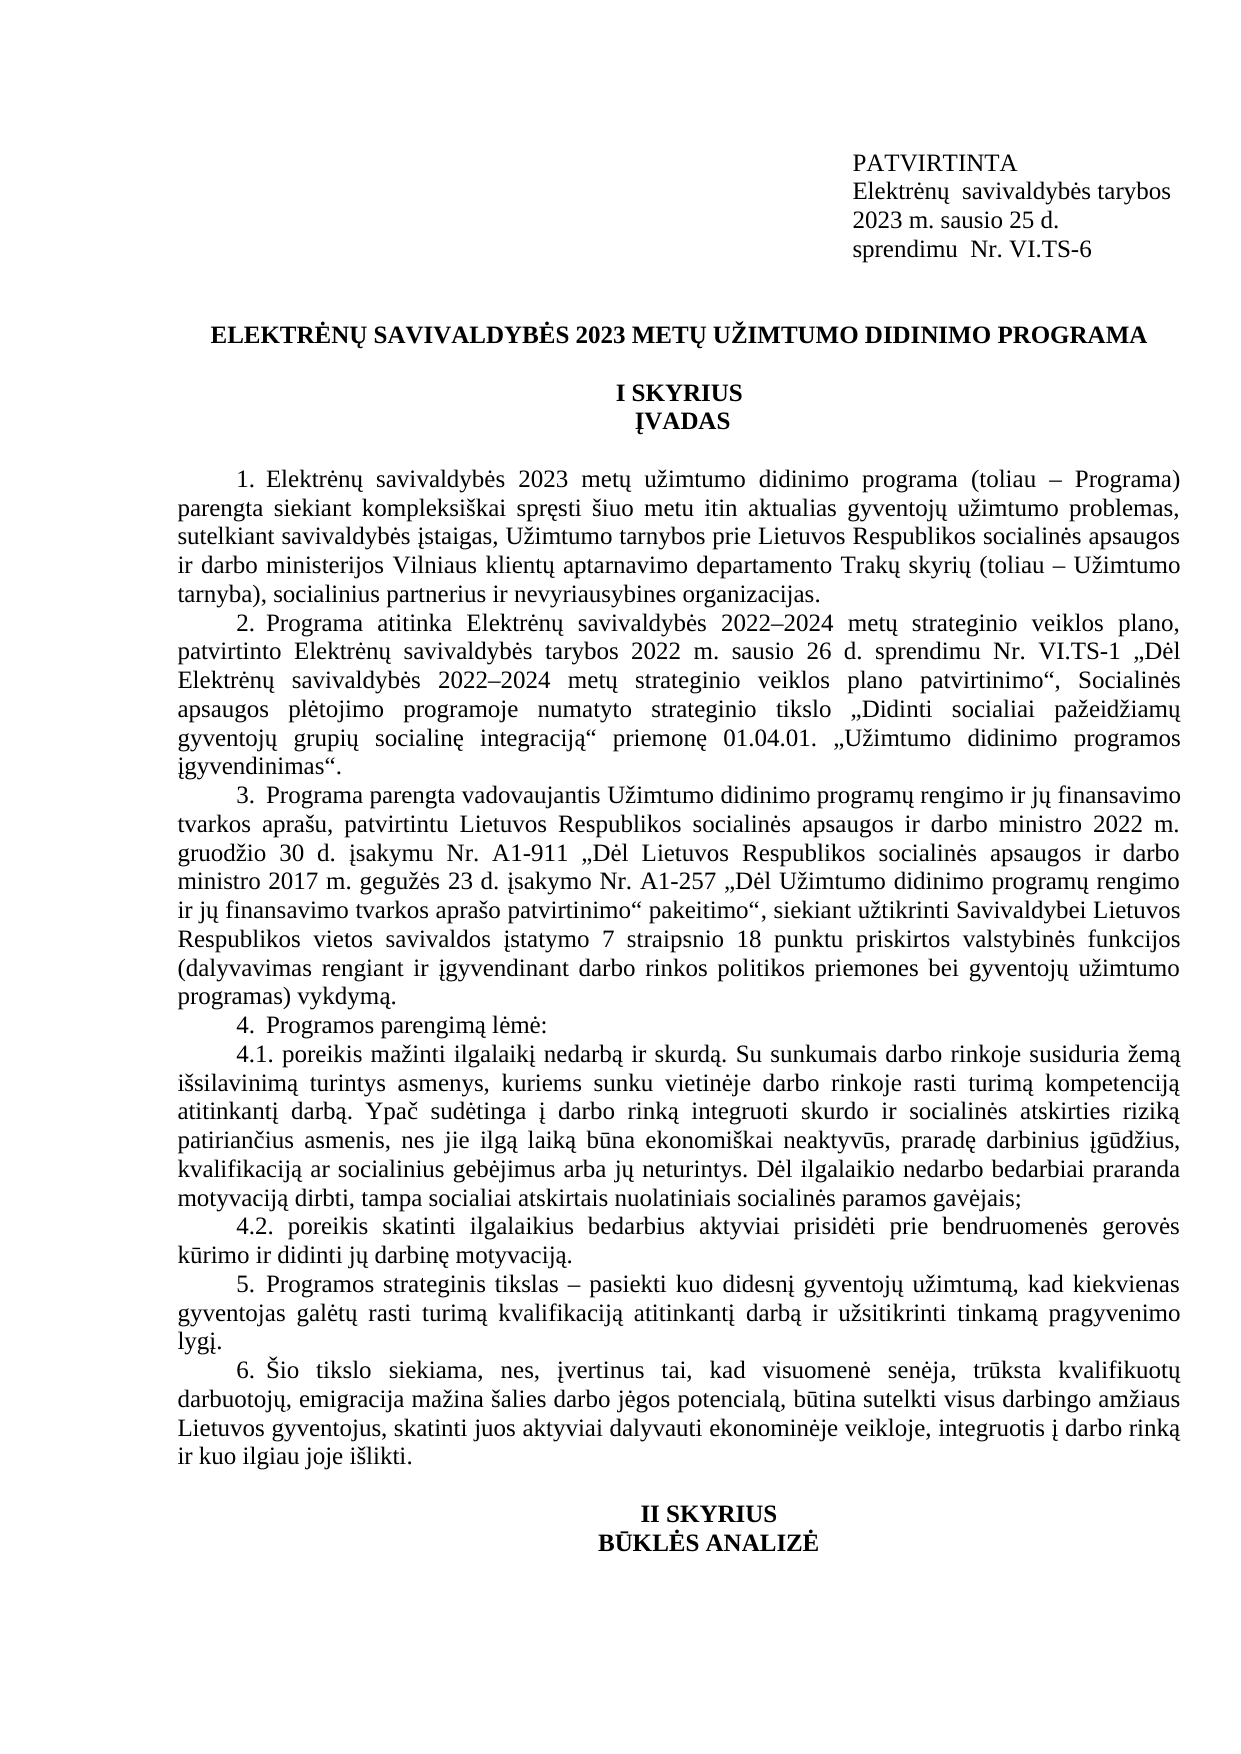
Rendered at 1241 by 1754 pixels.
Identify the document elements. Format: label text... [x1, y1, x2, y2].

text Elektrėnų savivaldybės tarybos [852, 176, 1181, 205]
text 4.2. poreikis skatinti ilgalaikius bedarbius aktyviai prisidėti prie bendruomenės gerovės kūrimo ir didinti jų darbinę motyvaciją. [177, 1211, 1181, 1269]
text sprendimu Nr. VI.TS-6 [852, 234, 1181, 263]
text BŪKLĖS ANALIZĖ [177, 1528, 1181, 1556]
text 2023 m. sausio 25 d. [852, 205, 1181, 234]
text ĮVADAS [177, 406, 1181, 435]
text 4. Programos parengimą lėmė: [177, 1010, 1181, 1039]
text 2. Programa atitinka Elektrėnų savivaldybės 2022–2024 metų strateginio veiklos plano, patvirtinto Elektrėnų savivaldybės tarybos 2022 m. sausio 26 d. sprendimu Nr. VI.TS-1 „Dėl Elektrėnų savivaldybės 2022–2024 metų strateginio veiklos plano patvirtinimo“, Socialinės apsaugos plėtojimo programoje numatyto strateginio tikslo „Didinti socialiai pažeidžiamų gyventojų grupių socialinę integraciją“ priemonę 01.04.01. „Užimtumo didinimo programos įgyvendinimas“. [177, 608, 1181, 780]
text 5. Programos strateginis tikslas – pasiekti kuo didesnį gyventojų užimtumą, kad kiekvienas gyventojas galėtų rasti turimą kvalifikaciją atitinkantį darbą ir užsitikrinti tinkamą pragyvenimo lygį. [177, 1269, 1181, 1355]
text 1. Elektrėnų savivaldybės 2023 metų užimtumo didinimo programa (toliau – Programa) parengta siekiant kompleksiškai spręsti šiuo metu itin aktualias gyventojų užimtumo problemas, sutelkiant savivaldybės įstaigas, Užimtumo tarnybos prie Lietuvos Respublikos socialinės apsaugos ir darbo ministerijos Vilniaus klientų aptarnavimo departamento Trakų skyrių (toliau – Užimtumo tarnyba), socialinius partnerius ir nevyriausybines organizacijas. [177, 464, 1181, 608]
text II SKYRIUS [177, 1499, 1181, 1528]
text PATVIRTINTA [852, 148, 1181, 176]
text I SKYRIUS [177, 378, 1181, 406]
text 4.1. poreikis mažinti ilgalaikį nedarbą ir skurdą. Su sunkumais darbo rinkoje susiduria žemą išsilavinimą turintys asmenys, kuriems sunku vietinėje darbo rinkoje rasti turimą kompetenciją atitinkantį darbą. Ypač sudėtinga į darbo rinką integruoti skurdo ir socialinės atskirties riziką patiriančius asmenis, nes jie ilgą laiką būna ekonomiškai neaktyvūs, praradę darbinius įgūdžius, kvalifikaciją ar socialinius gebėjimus arba jų neturintys. Dėl ilgalaikio nedarbo bedarbiai praranda motyvaciją dirbti, tampa socialiai atskirtais nuolatiniais socialinės paramos gavėjais; [177, 1039, 1181, 1211]
text ELEKTRĖNŲ SAVIVALDYBĖS 2023 METŲ UŽIMTUMO DIDINIMO PROGRAMA [177, 320, 1181, 349]
text 6. Šio tikslo siekiama, nes, įvertinus tai, kad visuomenė senėja, trūksta kvalifikuotų darbuotojų, emigracija mažina šalies darbo jėgos potencialą, būtina sutelkti visus darbingo amžiaus Lietuvos gyventojus, skatinti juos aktyviai dalyvauti ekonominėje veikloje, integruotis į darbo rinką ir kuo ilgiau joje išlikti. [177, 1355, 1181, 1470]
text 3. Programa parengta vadovaujantis Užimtumo didinimo programų rengimo ir jų finansavimo tvarkos aprašu, patvirtintu Lietuvos Respublikos socialinės apsaugos ir darbo ministro 2022 m. gruodžio 30 d. įsakymu Nr. A1-911 „Dėl Lietuvos Respublikos socialinės apsaugos ir darbo ministro 2017 m. gegužės 23 d. įsakymo Nr. A1-257 „Dėl Užimtumo didinimo programų rengimo ir jų finansavimo tvarkos aprašo patvirtinimo“ pakeitimo“, siekiant užtikrinti Savivaldybei Lietuvos Respublikos vietos savivaldos įstatymo 7 straipsnio 18 punktu priskirtos valstybinės funkcijos (dalyvavimas rengiant ir įgyvendinant darbo rinkos politikos priemones bei gyventojų užimtumo programas) vykdymą. [177, 780, 1181, 1010]
